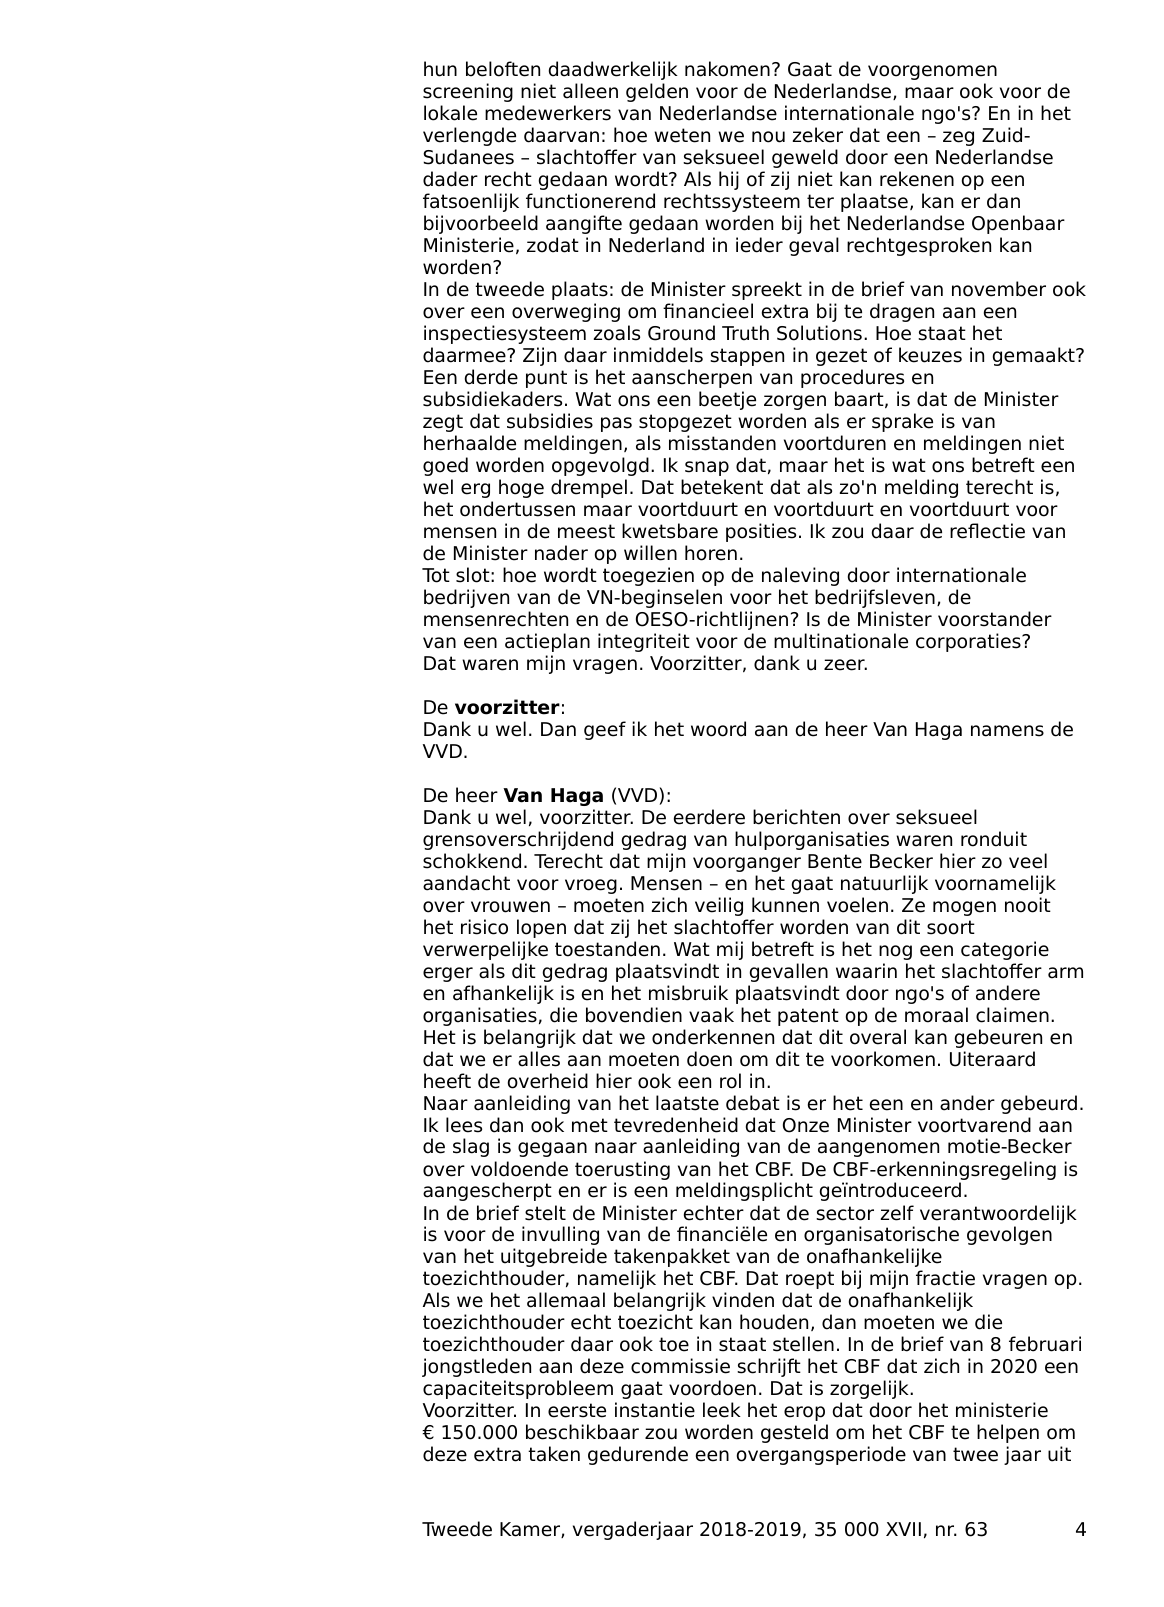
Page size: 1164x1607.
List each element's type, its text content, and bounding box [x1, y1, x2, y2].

text Dank u wel, voorzitter. De eerdere berichten over seksueel grensoverschrijdend gedrag van hulporganisaties waren ronduit schokkend. Terecht dat mijn voorganger Bente Becker hier zo veel aandacht voor vroeg. Mensen – en het gaat natuurlijk voornamelijk over vrouwen – moeten zich veilig kunnen voelen. Ze mogen nooit het risico lopen dat zij het slachtoffer worden van dit soort verwerpelijke toestanden. Wat mij betreft is het nog een categorie erger als dit gedrag plaatsvindt in gevallen waarin het slachtoffer arm en afhankelijk is en het misbruik plaatsvindt door ngo's of andere organisaties, die bovendien vaak het patent op de moraal claimen. Het is belangrijk dat we onderkennen dat dit overal kan gebeuren en dat we er alles aan moeten doen om dit te voorkomen. Uiteraard heeft de overheid hier ook een rol in. [422, 807, 1087, 1092]
text Tot slot: hoe wordt toegezien op de naleving door internationale bedrijven van de VN-beginselen voor het bedrijfsleven, de mensenrechten en de OESO-richtlijnen? Is de Minister voorstander van een actieplan integriteit voor de multinationale corporaties? [422, 564, 1087, 652]
text In de brief stelt de Minister echter dat de sector zelf verantwoordelijk is voor de invulling van de financiële en organisatorische gevolgen van het uitgebreide takenpakket van de onafhankelijke toezichthouder, namelijk het CBF. Dat roept bij mijn fractie vragen op. Als we het allemaal belangrijk vinden dat de onafhankelijk toezichthouder echt toezicht kan houden, dan moeten we die toezichthouder daar ook toe in staat stellen. In de brief van 8 februari jongstleden aan deze commissie schrijft het CBF dat zich in 2020 een capaciteitsprobleem gaat voordoen. Dat is zorgelijk. [422, 1202, 1087, 1400]
text Dank u wel. Dan geef ik het woord aan de heer Van Haga namens de VVD. [422, 719, 1087, 763]
text De heer Van Haga (VVD): [422, 785, 1087, 807]
text Naar aanleiding van het laatste debat is er het een en ander gebeurd. Ik lees dan ook met tevredenheid dat Onze Minister voortvarend aan de slag is gegaan naar aanleiding van de aangenomen motie-Becker over voldoende toerusting van het CBF. De CBF-erkenningsregeling is aangescherpt en er is een meldingsplicht geïntroduceerd. [422, 1092, 1087, 1202]
text In de tweede plaats: de Minister spreekt in de brief van november ook over een overweging om financieel extra bij te dragen aan een inspectiesysteem zoals Ground Truth Solutions. Hoe staat het daarmee? Zijn daar inmiddels stappen in gezet of keuzes in gemaakt? [422, 279, 1087, 367]
text Voorzitter. In eerste instantie leek het erop dat door het ministerie € 150.000 beschikbaar zou worden gesteld om het CBF te helpen om deze extra taken gedurende een overgangsperiode van twee jaar uit [422, 1400, 1087, 1466]
text hun beloften daadwerkelijk nakomen? Gaat de voorgenomen screening niet alleen gelden voor de Nederlandse, maar ook voor de lokale medewerkers van Nederlandse internationale ngo's? En in het verlengde daarvan: hoe weten we nou zeker dat een – zeg Zuid-Sudanees – slachtoffer van seksueel geweld door een Nederlandse dader recht gedaan wordt? Als hij of zij niet kan rekenen op een fatsoenlijk functionerend rechtssysteem ter plaatse, kan er dan bijvoorbeeld aangifte gedaan worden bij het Nederlandse Openbaar Ministerie, zodat in Nederland in ieder geval rechtgesproken kan worden? [422, 59, 1087, 279]
text De voorzitter: [422, 697, 1087, 719]
text Dat waren mijn vragen. Voorzitter, dank u zeer. [422, 652, 1087, 674]
text Een derde punt is het aanscherpen van procedures en subsidiekaders. Wat ons een beetje zorgen baart, is dat de Minister zegt dat subsidies pas stopgezet worden als er sprake is van herhaalde meldingen, als misstanden voortduren en meldingen niet goed worden opgevolgd. Ik snap dat, maar het is wat ons betreft een wel erg hoge drempel. Dat betekent dat als zo'n melding terecht is, het ondertussen maar voortduurt en voortduurt en voortduurt voor mensen in de meest kwetsbare posities. Ik zou daar de reflectie van de Minister nader op willen horen. [422, 367, 1087, 564]
